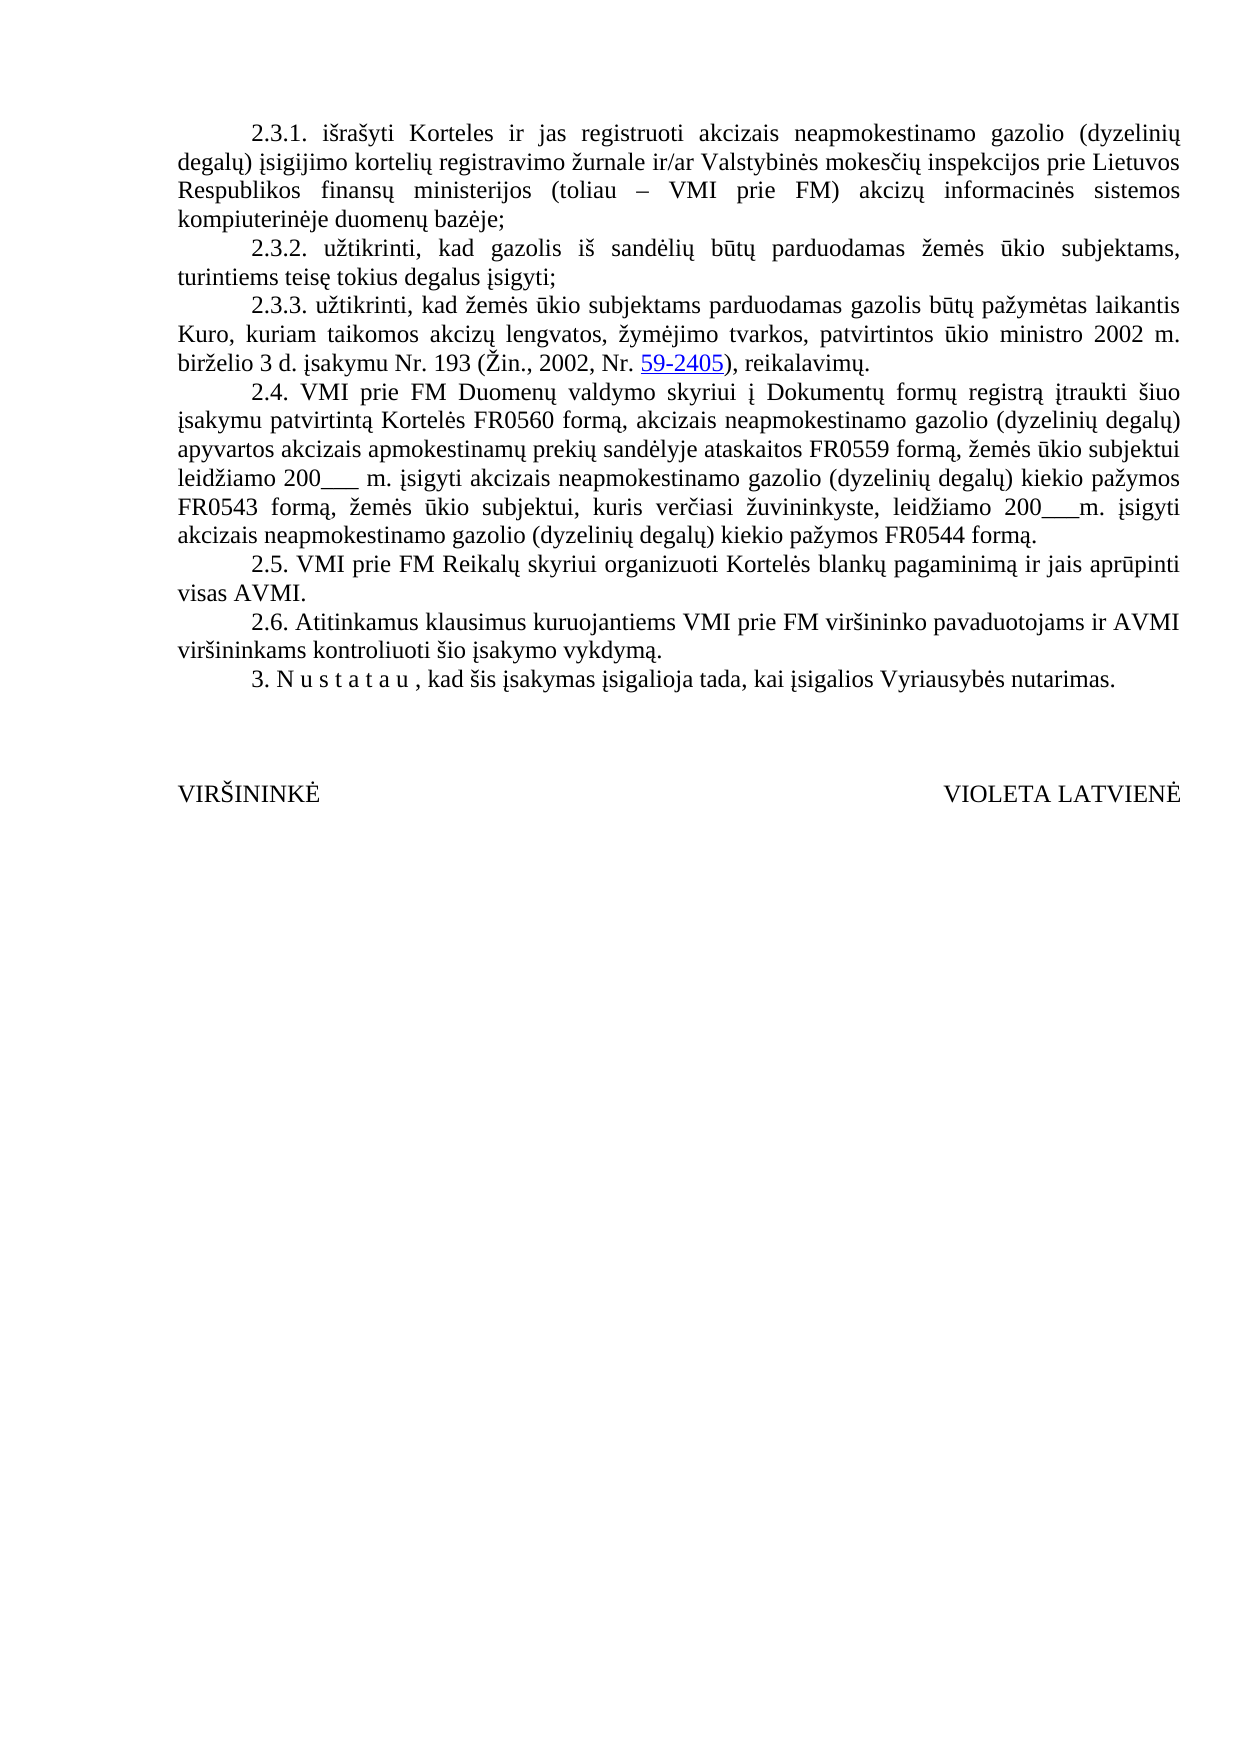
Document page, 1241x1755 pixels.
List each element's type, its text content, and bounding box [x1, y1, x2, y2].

text 2.6. Atitinkamus klausimus kuruojantiems VMI prie FM viršininko pavaduotojams ir AVMI viršininkams kontroliuoti šio įsakymo vykdymą. [177, 607, 1181, 664]
text VIRŠININKĖ VIOLETA LATVIENĖ [177, 779, 1181, 808]
text 3. Nustatau, kad šis įsakymas įsigalioja tada, kai įsigalios Vyriausybės nutarimas. [177, 664, 1181, 693]
text 2.5. VMI prie FM Reikalų skyriui organizuoti Kortelės blankų pagaminimą ir jais aprūpinti visas AVMI. [177, 549, 1181, 607]
text 2.3.1. išrašyti Korteles ir jas registruoti akcizais neapmokestinamo gazolio (dyzelinių degalų) įsigijimo kortelių registravimo žurnale ir/ar Valstybinės mokesčių inspekcijos prie Lietuvos Respublikos finansų ministerijos (toliau – VMI prie FM) akcizų informacinės sistemos kompiuterinėje duomenų bazėje; [177, 118, 1181, 233]
text 2.3.3. užtikrinti, kad žemės ūkio subjektams parduodamas gazolis būtų pažymėtas laikantis Kuro, kuriam taikomos akcizų lengvatos, žymėjimo tvarkos, patvirtintos ūkio ministro 2002 m. birželio 3 d. įsakymu Nr. 193 (Žin., 2002, Nr. 59-2405), reikalavimų. [177, 291, 1181, 377]
text 2.3.2. užtikrinti, kad gazolis iš sandėlių būtų parduodamas žemės ūkio subjektams, turintiems teisę tokius degalus įsigyti; [177, 233, 1181, 291]
text 2.4. VMI prie FM Duomenų valdymo skyriui į Dokumentų formų registrą įtraukti šiuo įsakymu patvirtintą Kortelės FR0560 formą, akcizais neapmokestinamo gazolio (dyzelinių degalų) apyvartos akcizais apmokestinamų prekių sandėlyje ataskaitos FR0559 formą, žemės ūkio subjektui leidžiamo 200___ m. įsigyti akcizais neapmokestinamo gazolio (dyzelinių degalų) kiekio pažymos FR0543 formą, žemės ūkio subjektui, kuris verčiasi žuvininkyste, leidžiamo 200___m. įsigyti akcizais neapmokestinamo gazolio (dyzelinių degalų) kiekio pažymos FR0544 formą. [177, 377, 1181, 549]
